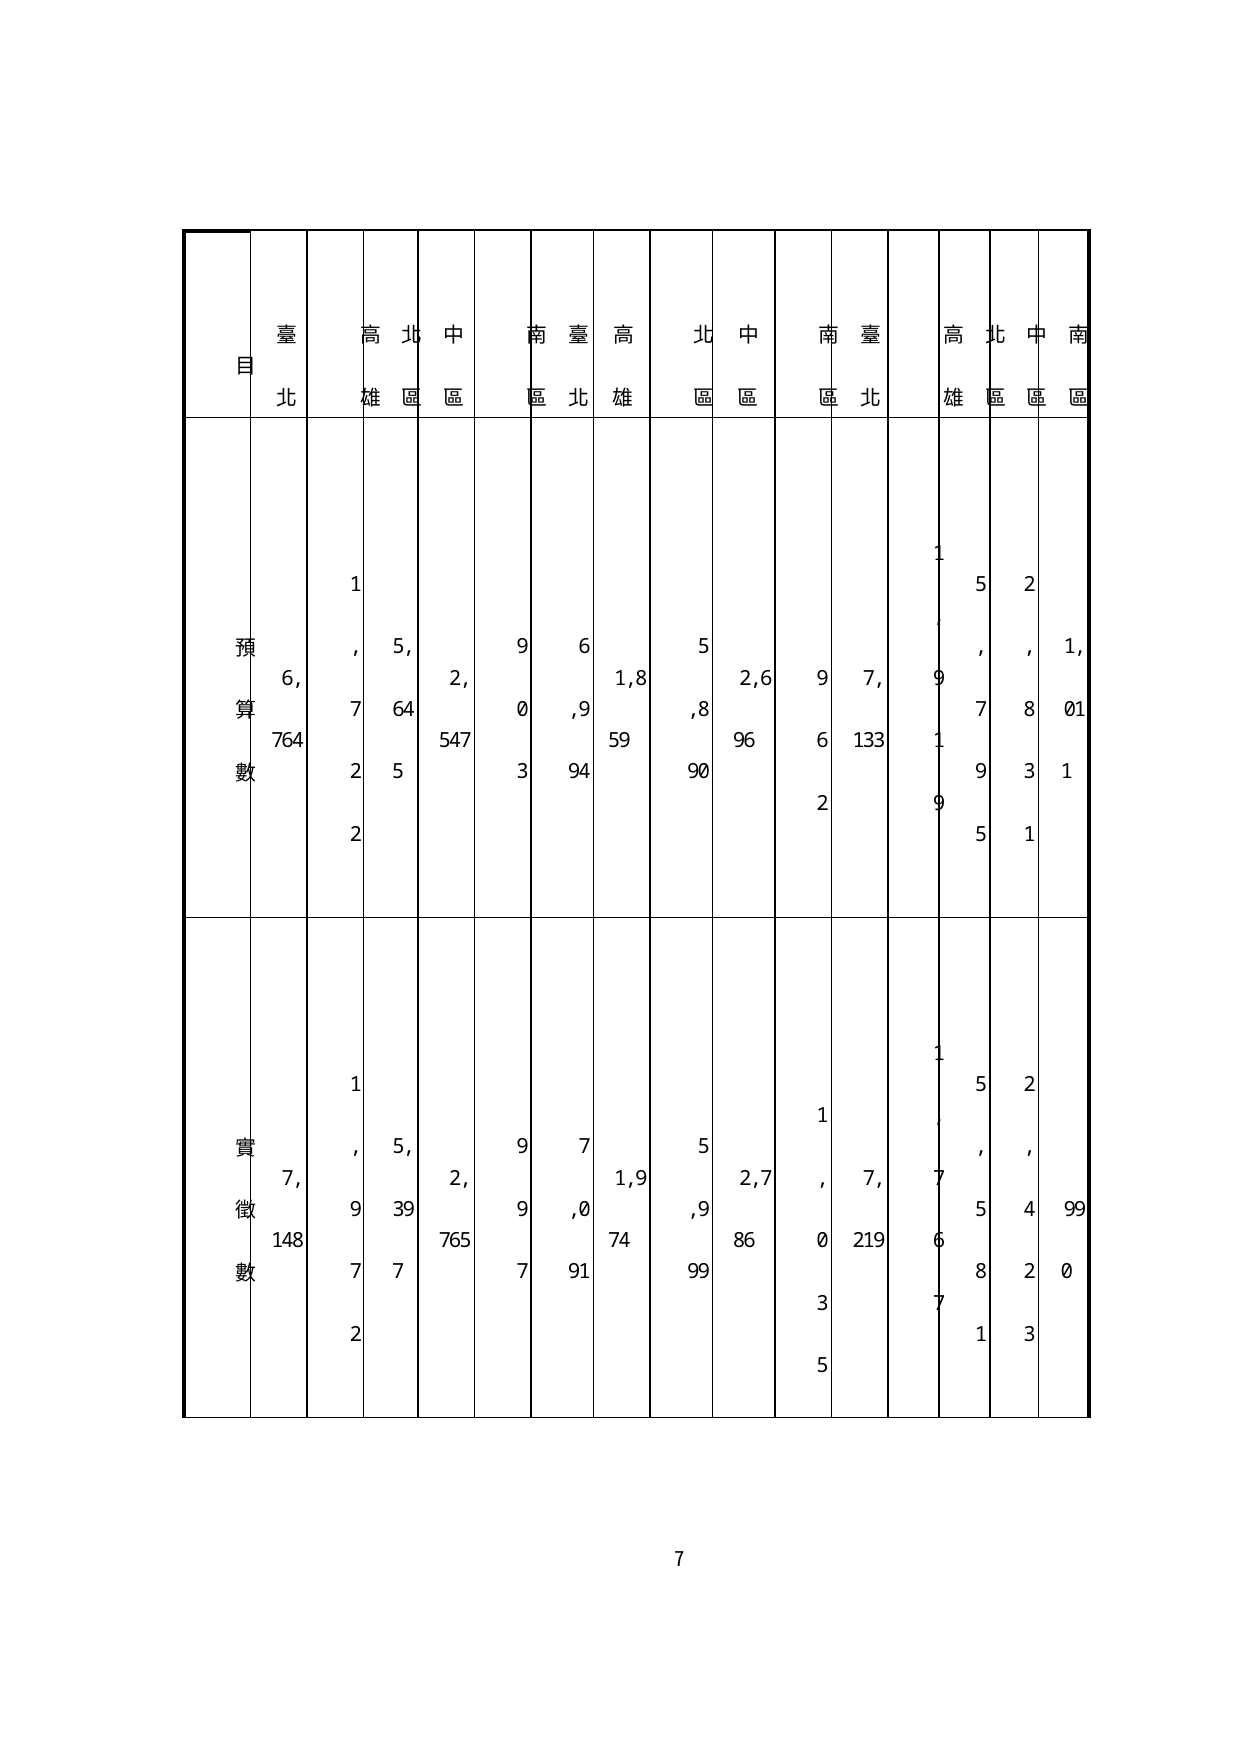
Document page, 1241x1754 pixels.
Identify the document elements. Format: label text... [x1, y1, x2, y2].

table_cell 5,397 [364, 918, 417, 1417]
table_cell 997 [475, 918, 530, 1417]
table_cell 臺北 [832, 231, 887, 417]
table_cell 7,219 [832, 918, 887, 1417]
table_cell 2,547 [419, 418, 474, 917]
table_cell 預算數 [186, 418, 250, 917]
table_cell 1,035 [776, 918, 831, 1417]
table_cell 962 [776, 418, 831, 917]
table_cell 1,722 [308, 418, 363, 917]
table_cell 2,423 [991, 918, 1038, 1417]
table_cell 1,859 [594, 418, 649, 917]
table_cell 1,011 [1039, 418, 1087, 917]
table_cell 北區 [651, 231, 712, 417]
table_cell 1,974 [594, 918, 649, 1417]
table_cell 6,764 [251, 418, 306, 917]
table_cell 5,795 [940, 418, 989, 917]
table_cell 990 [1039, 918, 1087, 1417]
table_cell 高雄 [594, 231, 649, 417]
table_cell 2,696 [713, 418, 774, 917]
table_header 科目 [240, 368, 250, 372]
table_cell 中區 [713, 231, 774, 417]
table_cell 5,999 [651, 918, 712, 1417]
table_cell 5,581 [940, 918, 989, 1417]
table_cell 北區 [364, 231, 417, 417]
table_cell 1,919 [889, 418, 938, 917]
table_cell 7,091 [532, 918, 593, 1417]
table_cell 中區 [419, 231, 474, 417]
table_cell 7,133 [832, 418, 887, 917]
table_cell 1,972 [308, 918, 363, 1417]
table_cell 實徵數 [186, 918, 250, 1417]
table_header 科目 [186, 233, 250, 417]
table_cell 6,994 [532, 418, 593, 917]
table_cell 南區 [1039, 231, 1087, 417]
table_cell 北區 [940, 231, 989, 417]
table_cell 7,148 [251, 918, 306, 1417]
table_cell 2,786 [713, 918, 774, 1417]
table_cell 5,645 [364, 418, 417, 917]
table_cell 高雄 [889, 231, 938, 417]
table_cell 南區 [475, 231, 530, 417]
table_cell 高雄 [308, 231, 363, 417]
table_cell 臺北 [532, 231, 593, 417]
table_cell 1,767 [889, 918, 938, 1417]
table_cell 2,831 [991, 418, 1038, 917]
table_cell 903 [475, 418, 530, 917]
table_cell 臺北 [251, 231, 306, 417]
table_cell 5,890 [651, 418, 712, 917]
table_header 科目 [240, 358, 250, 362]
table_cell 南區 [776, 231, 831, 417]
table_cell 2,765 [419, 918, 474, 1417]
table_cell 中區 [991, 231, 1038, 417]
table_header 科目 [240, 363, 250, 367]
